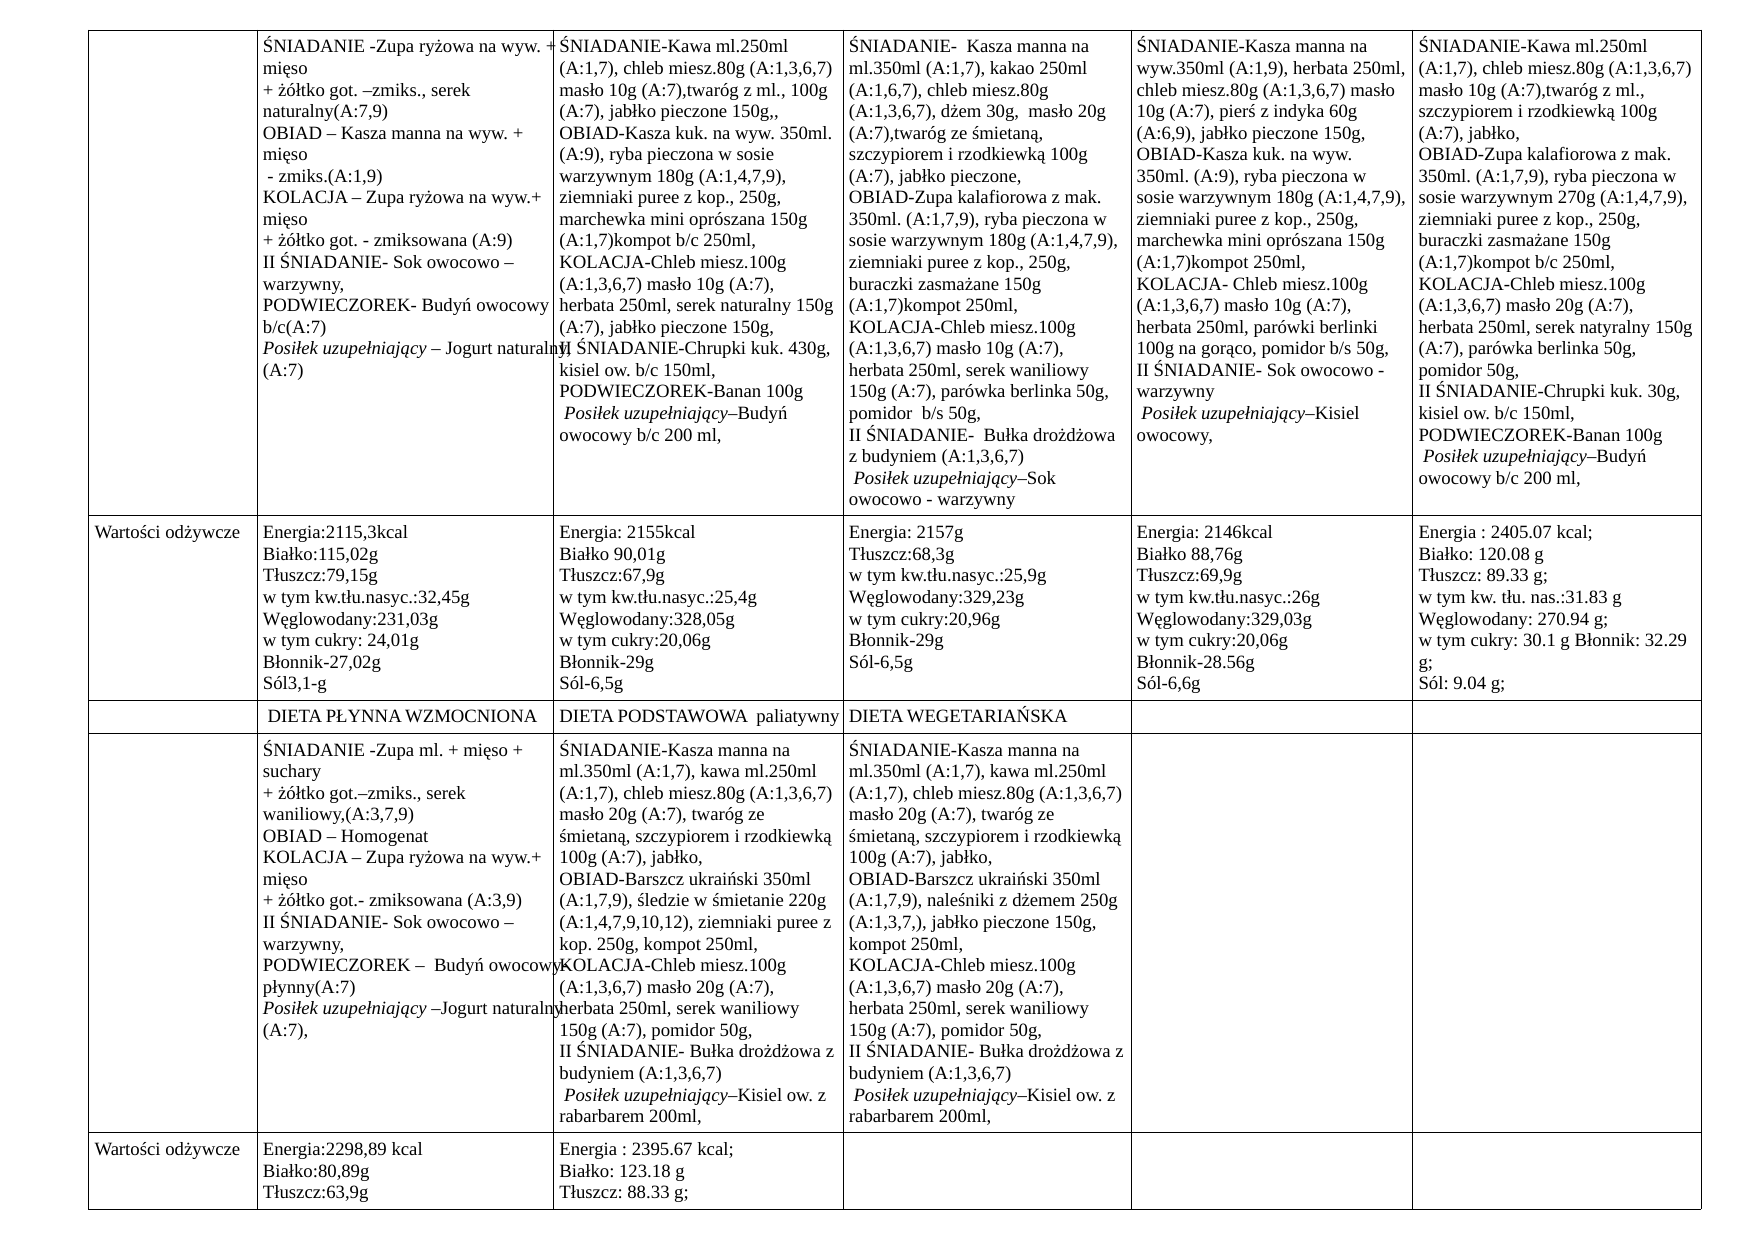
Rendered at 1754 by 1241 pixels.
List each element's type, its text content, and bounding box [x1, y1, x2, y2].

table_cell ŚNIADANIE-Kawa ml.250ml (A:1,7), chleb miesz.80g (A:1,3,6,7) masło 10g (A:7),twaróg z ml., szczypiorem i rzodkiewką 100g (A:7), jabłko, OBIAD-Zupa kalafiorowa z mak. 350ml. (A:1,7,9), ryba pieczona w sosie warzywnym 270g (A:1,4,7,9), ziemniaki puree z kop., 250g, buraczki zasmażane 150g (A:1,7)kompot b/c 250ml, KOLACJA-Chleb miesz.100g (A:1,3,6,7) masło 20g (A:7), herbata 250ml, serek natyralny 150g (A:7), parówka berlinka 50g, pomidor 50g, II ŚNIADANIE-Chrupki kuk. 30g, kisiel ow. b/c 150ml, PODWIECZOREK-Banan 100g Posiłek uzupełniający–Budyń owocowy b/c 200 ml, [1413, 31, 1701, 515]
table_cell Energia : 2395.67 kcal; Białko: 123.18 g Tłuszcz: 88.33 g; [554, 1133, 843, 1208]
table_cell [89, 734, 257, 1132]
table_cell ŚNIADANIE-Kasza manna na wyw.350ml (A:1,9), herbata 250ml, chleb miesz.80g (A:1,3,6,7) masło 10g (A:7), pierś z indyka 60g (A:6,9), jabłko pieczone 150g, OBIAD-Kasza kuk. na wyw. 350ml. (A:9), ryba pieczona w sosie warzywnym 180g (A:1,4,7,9), ziemniaki puree z kop., 250g, marchewka mini oprószana 150g (A:1,7)kompot 250ml, KOLACJA- Chleb miesz.100g (A:1,3,6,7) masło 10g (A:7), herbata 250ml, parówki berlinki 100g na gorąco, pomidor b/s 50g, II ŚNIADANIE- Sok owocowo - warzywny Posiłek uzupełniający–Kisiel owocowy, [1132, 31, 1412, 515]
table_cell Wartości odżywcze [89, 1133, 257, 1208]
table_cell ŚNIADANIE-Kasza manna na ml.350ml (A:1,7), kawa ml.250ml (A:1,7), chleb miesz.80g (A:1,3,6,7) masło 20g (A:7), twaróg ze śmietaną, szczypiorem i rzodkiewką 100g (A:7), jabłko, OBIAD-Barszcz ukraiński 350ml (A:1,7,9), śledzie w śmietanie 220g (A:1,4,7,9,10,12), ziemniaki puree z kop. 250g, kompot 250ml, KOLACJA-Chleb miesz.100g (A:1,3,6,7) masło 20g (A:7), herbata 250ml, serek waniliowy 150g (A:7), pomidor 50g, II ŚNIADANIE- Bułka drożdżowa z budyniem (A:1,3,6,7) Posiłek uzupełniający–Kisiel ow. z rabarbarem 200ml, [554, 734, 843, 1132]
table_cell DIETA PODSTAWOWA paliatywny [554, 701, 843, 733]
table_cell [1413, 1133, 1701, 1208]
table_cell DIETA PŁYNNA WZMOCNIONA [258, 701, 553, 733]
table_cell ŚNIADANIE- Kasza manna na ml.350ml (A:1,7), kakao 250ml (A:1,6,7), chleb miesz.80g (A:1,3,6,7), dżem 30g, masło 20g (A:7),twaróg ze śmietaną, szczypiorem i rzodkiewką 100g (A:7), jabłko pieczone, OBIAD-Zupa kalafiorowa z mak. 350ml. (A:1,7,9), ryba pieczona w sosie warzywnym 180g (A:1,4,7,9), ziemniaki puree z kop., 250g, buraczki zasmażane 150g (A:1,7)kompot 250ml, KOLACJA-Chleb miesz.100g (A:1,3,6,7) masło 10g (A:7), herbata 250ml, serek waniliowy 150g (A:7), parówka berlinka 50g, pomidor b/s 50g, II ŚNIADANIE- Bułka drożdżowa z budyniem (A:1,3,6,7) Posiłek uzupełniający–Sok owocowo - warzywny [844, 31, 1131, 515]
table_cell Wartości odżywcze [89, 516, 257, 699]
table_cell [1132, 734, 1412, 1132]
table_cell ŚNIADANIE-Kasza manna na ml.350ml (A:1,7), kawa ml.250ml (A:1,7), chleb miesz.80g (A:1,3,6,7) masło 20g (A:7), twaróg ze śmietaną, szczypiorem i rzodkiewką 100g (A:7), jabłko, OBIAD-Barszcz ukraiński 350ml (A:1,7,9), naleśniki z dżemem 250g (A:1,3,7,), jabłko pieczone 150g, kompot 250ml, KOLACJA-Chleb miesz.100g (A:1,3,6,7) masło 20g (A:7), herbata 250ml, serek waniliowy 150g (A:7), pomidor 50g, II ŚNIADANIE- Bułka drożdżowa z budyniem (A:1,3,6,7) Posiłek uzupełniający–Kisiel ow. z rabarbarem 200ml, [844, 734, 1131, 1132]
table_cell Energia:2115,3kcal Białko:115,02g Tłuszcz:79,15g w tym kw.tłu.nasyc.:32,45g Węglowodany:231,03g w tym cukry: 24,01g Błonnik-27,02g Sól3,1-g [258, 516, 553, 699]
table_cell DIETA WEGETARIAŃSKA [844, 701, 1131, 733]
table_cell Energia : 2405.07 kcal; Białko: 120.08 g Tłuszcz: 89.33 g; w tym kw. tłu. nas.:31.83 g Węglowodany: 270.94 g; w tym cukry: 30.1 g Błonnik: 32.29 g; Sól: 9.04 g; [1413, 516, 1701, 699]
table_cell [1132, 701, 1412, 733]
table_cell ŚNIADANIE -Zupa ml. + mięso + suchary + żółtko got.–zmiks., serek waniliowy,(A:3,7,9) OBIAD – Homogenat KOLACJA – Zupa ryżowa na wyw.+ mięso + żółtko got.- zmiksowana (A:3,9) II ŚNIADANIE- Sok owocowo – warzywny, PODWIECZOREK – Budyń owocowy- płynny(A:7) Posiłek uzupełniający –Jogurt naturalny (A:7), [258, 734, 553, 1132]
table_cell [1413, 701, 1701, 733]
table_cell Energia: 2155kcal Białko 90,01g Tłuszcz:67,9g w tym kw.tłu.nasyc.:25,4g Węglowodany:328,05g w tym cukry:20,06g Błonnik-29g Sól-6,5g [554, 516, 843, 699]
table_cell Energia: 2146kcal Białko 88,76g Tłuszcz:69,9g w tym kw.tłu.nasyc.:26g Węglowodany:329,03g w tym cukry:20,06g Błonnik-28.56g Sól-6,6g [1132, 516, 1412, 699]
table_cell [844, 1133, 1131, 1208]
table_cell Energia: 2157g Tłuszcz:68,3g w tym kw.tłu.nasyc.:25,9g Węglowodany:329,23g w tym cukry:20,96g Błonnik-29g Sól-6,5g [844, 516, 1131, 699]
table_cell ŚNIADANIE -Zupa ryżowa na wyw. + mięso + żółtko got. –zmiks., serek naturalny(A:7,9) OBIAD – Kasza manna na wyw. + mięso - zmiks.(A:1,9) KOLACJA – Zupa ryżowa na wyw.+ mięso + żółtko got. - zmiksowana (A:9) II ŚNIADANIE- Sok owocowo – warzywny, PODWIECZOREK- Budyń owocowy b/c(A:7) Posiłek uzupełniający – Jogurt naturalny,(A:7) [258, 31, 553, 515]
table_cell ŚNIADANIE-Kawa ml.250ml (A:1,7), chleb miesz.80g (A:1,3,6,7) masło 10g (A:7),twaróg z ml., 100g (A:7), jabłko pieczone 150g,, OBIAD-Kasza kuk. na wyw. 350ml. (A:9), ryba pieczona w sosie warzywnym 180g (A:1,4,7,9), ziemniaki puree z kop., 250g, marchewka mini oprószana 150g (A:1,7)kompot b/c 250ml, KOLACJA-Chleb miesz.100g (A:1,3,6,7) masło 10g (A:7), herbata 250ml, serek naturalny 150g (A:7), jabłko pieczone 150g, II ŚNIADANIE-Chrupki kuk. 430g, kisiel ow. b/c 150ml, PODWIECZOREK-Banan 100g Posiłek uzupełniający–Budyń owocowy b/c 200 ml, [554, 31, 843, 515]
table_cell [89, 31, 257, 515]
table_cell [1132, 1133, 1412, 1208]
table_cell Energia:2298,89 kcal Białko:80,89g Tłuszcz:63,9g [258, 1133, 553, 1208]
table_cell [1413, 734, 1701, 1132]
table_cell [89, 701, 257, 733]
